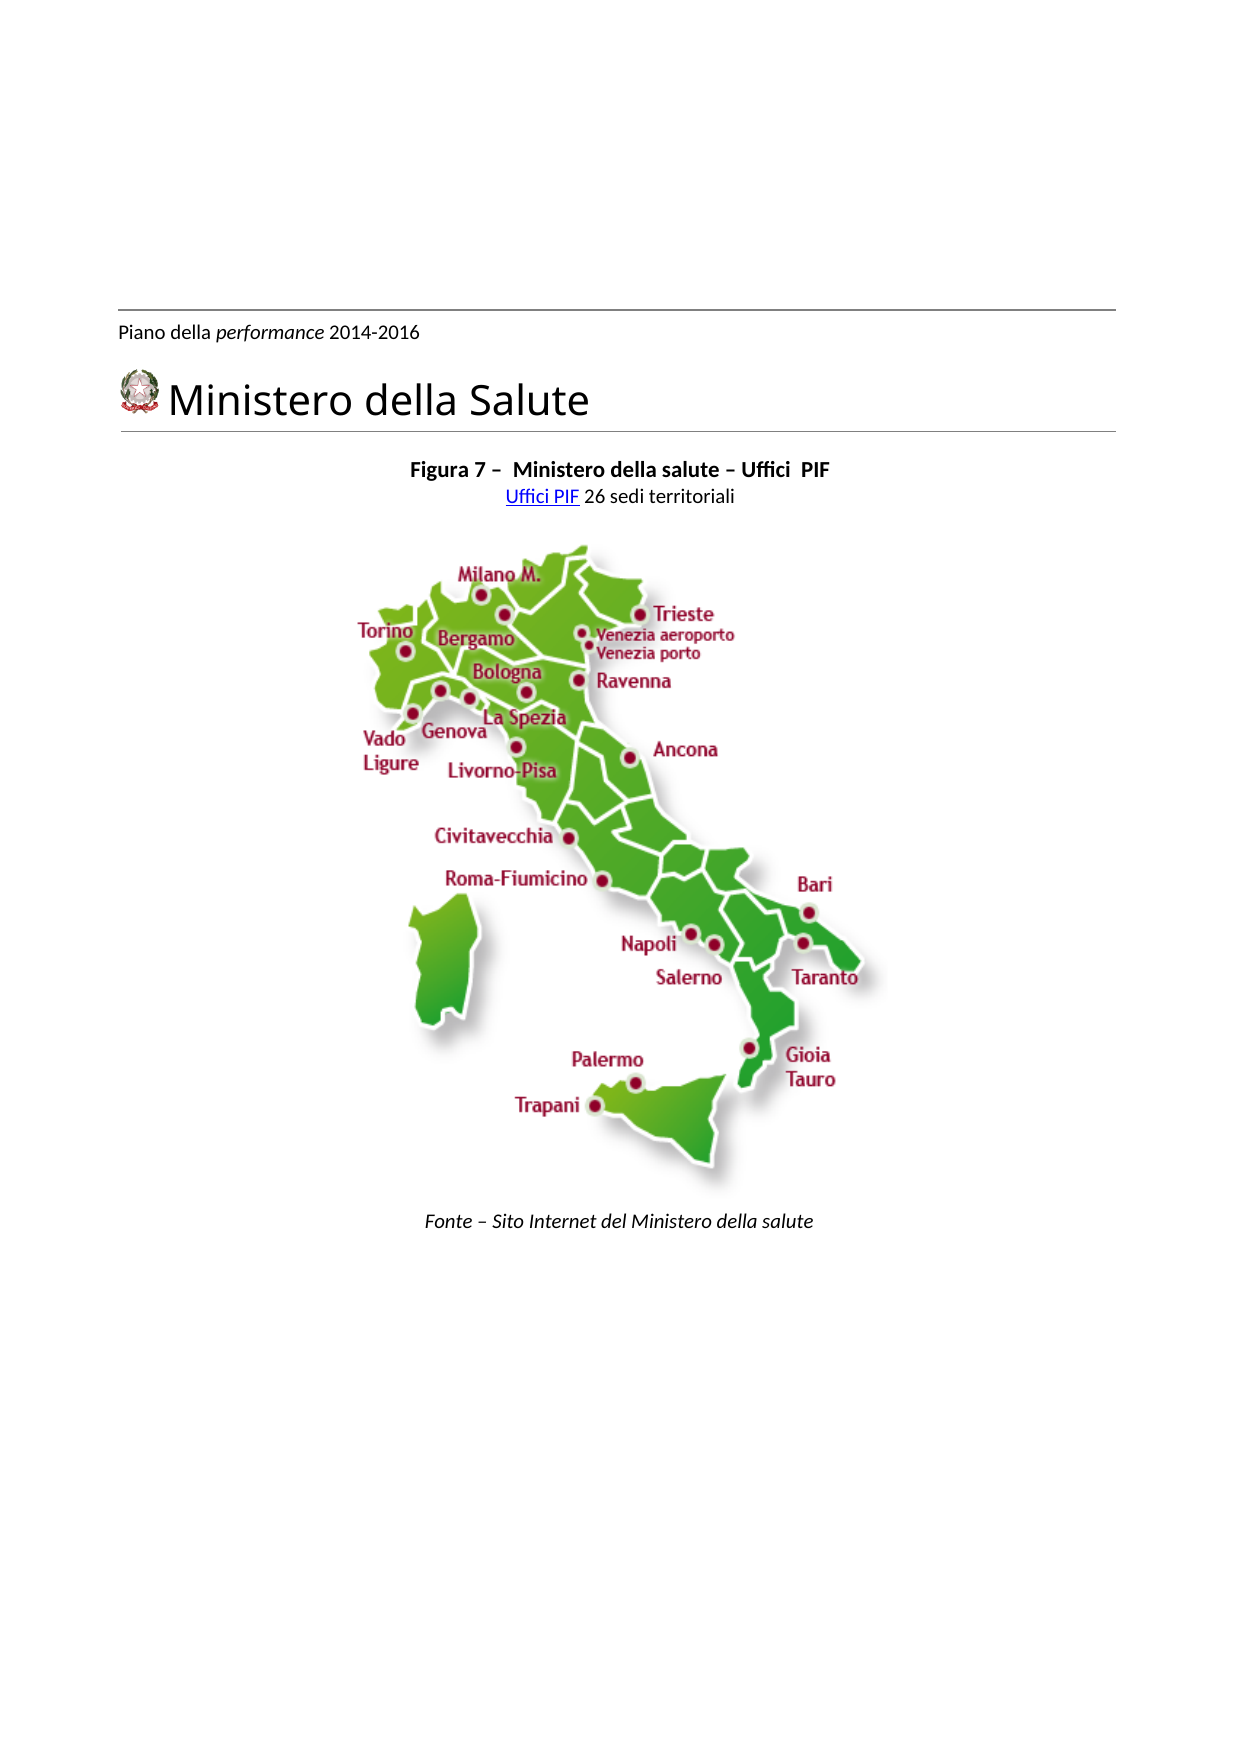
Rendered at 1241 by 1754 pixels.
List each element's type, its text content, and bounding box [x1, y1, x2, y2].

text Ministero della Salute [118, 366, 1122, 427]
picture [119, 367, 161, 415]
subtitle Figura 7 – Ministero della salute – Uffici PIF [118, 455, 1122, 483]
text Uffici PIF 26 sedi territoriali [118, 483, 1122, 509]
text Piano della performance 2014-2016 [118, 319, 1122, 345]
text Fonte – Sito Internet del Ministero della salute [118, 1208, 1122, 1233]
